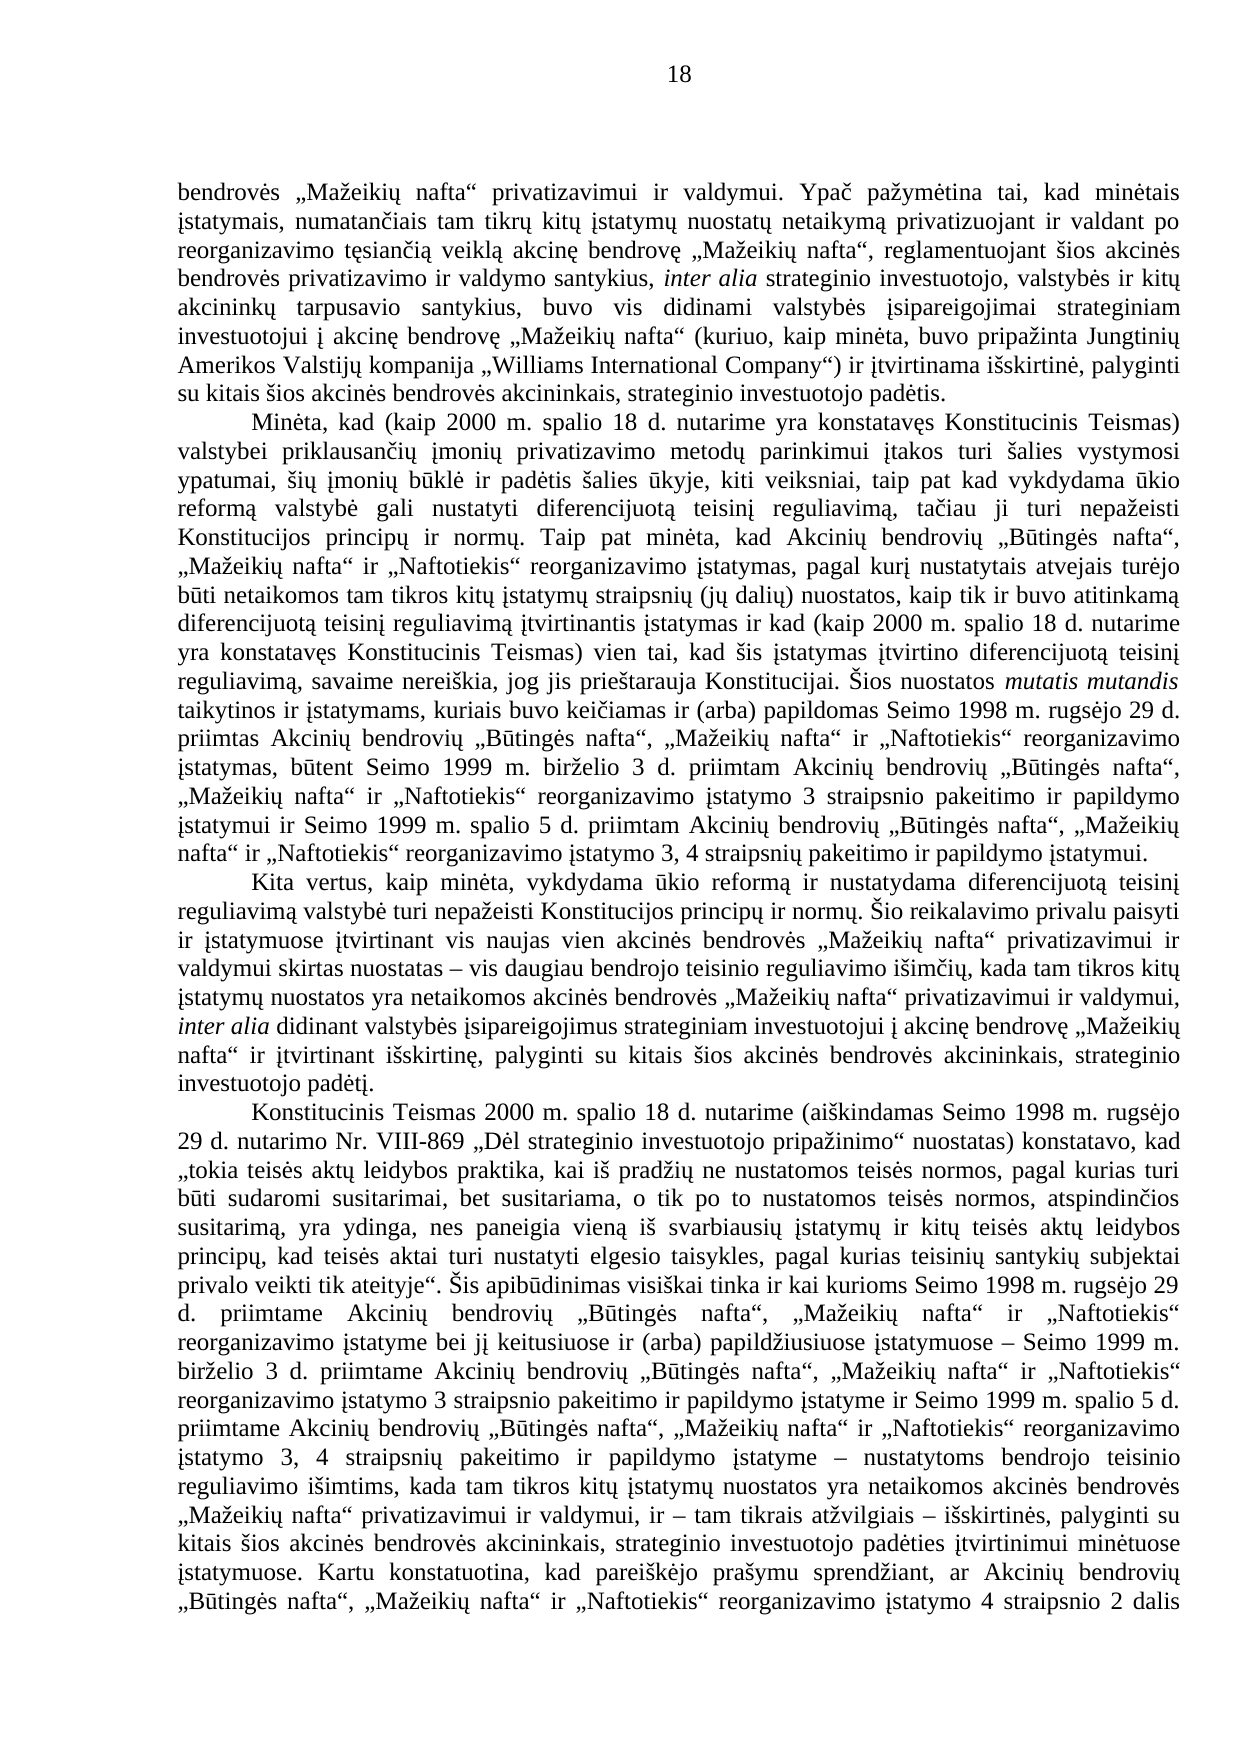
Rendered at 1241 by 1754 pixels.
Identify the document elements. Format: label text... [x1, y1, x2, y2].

text Kita vertus, kaip minėta, vykdydama ūkio reformą ir nustatydama diferencijuotą teisinį reguliavimą valstybė turi nepažeisti Konstitucijos principų ir normų. Šio reikalavimo privalu paisyti ir įstatymuose įtvirtinant vis naujas vien akcinės bendrovės „Mažeikių nafta“ privatizavimui ir valdymui skirtas nuostatas – vis daugiau bendrojo teisinio reguliavimo išimčių, kada tam tikros kitų įstatymų nuostatos yra netaikomos akcinės bendrovės „Mažeikių nafta“ privatizavimui ir valdymui, inter alia didinant valstybės įsipareigojimus strateginiam investuotojui į akcinę bendrovę „Mažeikių nafta“ ir įtvirtinant išskirtinę, palyginti su kitais šios akcinės bendrovės akcininkais, strateginio investuotojo padėtį. [177, 867, 1181, 1097]
text Konstitucinis Teismas 2000 m. spalio 18 d. nutarime (aiškindamas Seimo 1998 m. rugsėjo 29 d. nutarimo Nr. VIII-869 „Dėl strateginio investuotojo pripažinimo“ nuostatas) konstatavo, kad „tokia teisės aktų leidybos praktika, kai iš pradžių ne nustatomos teisės normos, pagal kurias turi būti sudaromi susitarimai, bet susitariama, o tik po to nustatomos teisės normos, atspindinčios susitarimą, yra ydinga, nes paneigia vieną iš svarbiausių įstatymų ir kitų teisės aktų leidybos principų, kad teisės aktai turi nustatyti elgesio taisykles, pagal kurias teisinių santykių subjektai privalo veikti tik ateityje“. Šis apibūdinimas visiškai tinka ir kai kurioms Seimo 1998 m. rugsėjo 29 d. priimtame Akcinių bendrovių „Būtingės nafta“, „Mažeikių nafta“ ir „Naftotiekis“ reorganizavimo įstatyme bei jį keitusiuose ir (arba) papildžiusiuose įstatymuose – Seimo 1999 m. birželio 3 d. priimtame Akcinių bendrovių „Būtingės nafta“, „Mažeikių nafta“ ir „Naftotiekis“ reorganizavimo įstatymo 3 straipsnio pakeitimo ir papildymo įstatyme ir Seimo 1999 m. spalio 5 d. priimtame Akcinių bendrovių „Būtingės nafta“, „Mažeikių nafta“ ir „Naftotiekis“ reorganizavimo įstatymo 3, 4 straipsnių pakeitimo ir papildymo įstatyme – nustatytoms bendrojo teisinio reguliavimo išimtims, kada tam tikros kitų įstatymų nuostatos yra netaikomos akcinės bendrovės „Mažeikių nafta“ privatizavimui ir valdymui, ir – tam tikrais atžvilgiais – išskirtinės, palyginti su kitais šios akcinės bendrovės akcininkais, strateginio investuotojo padėties įtvirtinimui minėtuose įstatymuose. Kartu konstatuotina, kad pareiškėjo prašymu sprendžiant, ar Akcinių bendrovių „Būtingės nafta“, „Mažeikių nafta“ ir „Naftotiekis“ reorganizavimo įstatymo 4 straipsnio 2 dalis [177, 1097, 1181, 1615]
text Minėta, kad (kaip 2000 m. spalio 18 d. nutarime yra konstatavęs Konstitucinis Teismas) valstybei priklausančių įmonių privatizavimo metodų parinkimui įtakos turi šalies vystymosi ypatumai, šių įmonių būklė ir padėtis šalies ūkyje, kiti veiksniai, taip pat kad vykdydama ūkio reformą valstybė gali nustatyti diferencijuotą teisinį reguliavimą, tačiau ji turi nepažeisti Konstitucijos principų ir normų. Taip pat minėta, kad Akcinių bendrovių „Būtingės nafta“, „Mažeikių nafta“ ir „Naftotiekis“ reorganizavimo įstatymas, pagal kurį nustatytais atvejais turėjo būti netaikomos tam tikros kitų įstatymų straipsnių (jų dalių) nuostatos, kaip tik ir buvo atitinkamą diferencijuotą teisinį reguliavimą įtvirtinantis įstatymas ir kad (kaip 2000 m. spalio 18 d. nutarime yra konstatavęs Konstitucinis Teismas) vien tai, kad šis įstatymas įtvirtino diferencijuotą teisinį reguliavimą, savaime nereiškia, jog jis prieštarauja Konstitucijai. Šios nuostatos mutatis mutandis taikytinos ir įstatymams, kuriais buvo keičiamas ir (arba) papildomas Seimo 1998 m. rugsėjo 29 d. priimtas Akcinių bendrovių „Būtingės nafta“, „Mažeikių nafta“ ir „Naftotiekis“ reorganizavimo įstatymas, būtent Seimo 1999 m. birželio 3 d. priimtam Akcinių bendrovių „Būtingės nafta“, „Mažeikių nafta“ ir „Naftotiekis“ reorganizavimo įstatymo 3 straipsnio pakeitimo ir papildymo įstatymui ir Seimo 1999 m. spalio 5 d. priimtam Akcinių bendrovių „Būtingės nafta“, „Mažeikių nafta“ ir „Naftotiekis“ reorganizavimo įstatymo 3, 4 straipsnių pakeitimo ir papildymo įstatymui. [177, 407, 1181, 867]
text bendrovės „Mažeikių nafta“ privatizavimui ir valdymui. Ypač pažymėtina tai, kad minėtais įstatymais, numatančiais tam tikrų kitų įstatymų nuostatų netaikymą privatizuojant ir valdant po reorganizavimo tęsiančią veiklą akcinę bendrovę „Mažeikių nafta“, reglamentuojant šios akcinės bendrovės privatizavimo ir valdymo santykius, inter alia strateginio investuotojo, valstybės ir kitų akcininkų tarpusavio santykius, buvo vis didinami valstybės įsipareigojimai strateginiam investuotojui į akcinę bendrovę „Mažeikių nafta“ (kuriuo, kaip minėta, buvo pripažinta Jungtinių Amerikos Valstijų kompanija „Williams International Company“) ir įtvirtinama išskirtinė, palyginti su kitais šios akcinės bendrovės akcininkais, strateginio investuotojo padėtis. [177, 177, 1181, 407]
